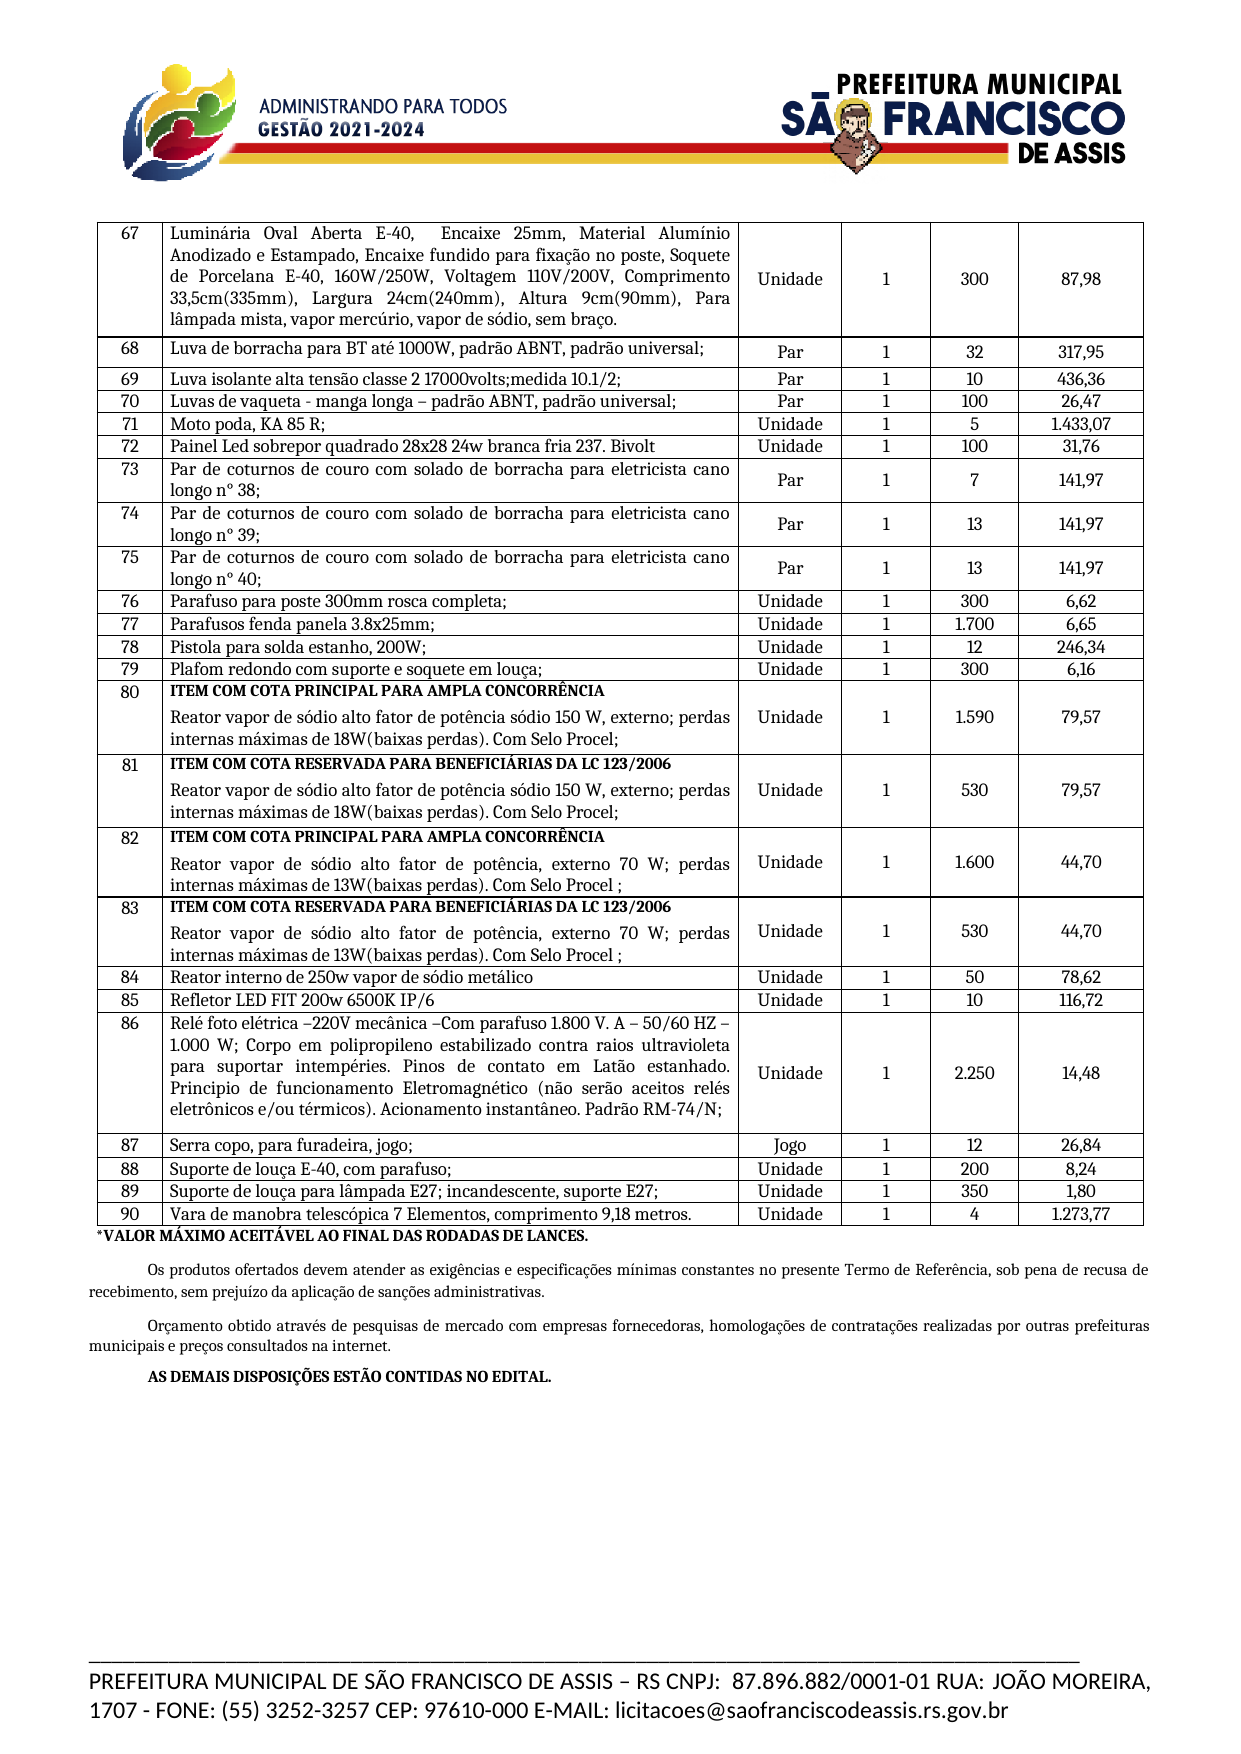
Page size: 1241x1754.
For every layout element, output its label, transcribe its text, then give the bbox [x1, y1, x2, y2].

table_cell 68 [98, 338, 162, 367]
table_cell 87,98 [1019, 223, 1143, 336]
table_cell 1 [842, 1134, 930, 1157]
table_cell ITEM COM COTA PRINCIPAL PARA AMPLA CONCORRÊNCIA Reator vapor de sódio alto fator de potência sódio 150 W, externo; perdas internas máximas de 18W(baixas perdas). Com Selo Procel; [163, 681, 738, 753]
table_cell Unidade [739, 223, 841, 336]
table_cell ITEM COM COTA RESERVADA PARA BENEFICIÁRIAS DA LC 123/2006 Reator vapor de sódio alto fator de potência sódio 150 W, externo; perdas internas máximas de 18W(baixas perdas). Com Selo Procel; [163, 755, 738, 827]
table_cell 79,57 [1019, 681, 1143, 753]
table_cell Unidade [739, 898, 841, 966]
table_cell 300 [931, 223, 1018, 336]
table_cell 1 [842, 967, 930, 988]
text Orçamento obtido através de pesquisas de mercado com empresas fornecedoras, homologações de contratações realizadas por outras prefeituras municipais e preços consultados na internet. [89, 1317, 1152, 1355]
table_cell 87 [98, 1134, 162, 1157]
table_cell 44,70 [1019, 828, 1143, 896]
table_cell Par de coturnos de couro com solado de borracha para eletricista cano longo n° 39; [163, 503, 738, 546]
table_cell 74 [98, 503, 162, 546]
table_cell 1 [842, 413, 930, 435]
table_cell 8,24 [1019, 1158, 1143, 1180]
table_cell 12 [931, 1134, 1018, 1157]
table_cell 350 [931, 1181, 1018, 1202]
table_cell Suporte de louça E-40, com parafuso; [163, 1158, 738, 1180]
table_cell 89 [98, 1181, 162, 1202]
table_cell ITEM COM COTA RESERVADA PARA BENEFICIÁRIAS DA LC 123/2006 Reator vapor de sódio alto fator de potência, externo 70 W; perdas internas máximas de 13W(baixas perdas). Com Selo Procel ; [163, 898, 738, 966]
table_cell Unidade [739, 1181, 841, 1202]
table_cell 10 [931, 368, 1018, 389]
table_cell 75 [98, 547, 162, 590]
table_cell 73 [98, 459, 162, 502]
table_cell 1 [842, 368, 930, 389]
table_cell 77 [98, 614, 162, 635]
table_cell 1.273,77 [1019, 1203, 1143, 1225]
table_cell Unidade [739, 1203, 841, 1225]
table_cell 1 [842, 391, 930, 412]
table_cell 82 [98, 828, 162, 896]
table_cell 88 [98, 1158, 162, 1180]
text *VALOR MÁXIMO ACEITÁVEL AO FINAL DAS RODADAS DE LANCES. [89, 1226, 1152, 1245]
table_cell Par [739, 503, 841, 546]
table_cell 32 [931, 338, 1018, 367]
table_cell 1 [842, 659, 930, 680]
table_cell Unidade [739, 967, 841, 988]
table_cell 76 [98, 591, 162, 612]
table_cell Par [739, 459, 841, 502]
table_cell 100 [931, 436, 1018, 457]
table_cell 1 [842, 1181, 930, 1202]
table_cell 1 [842, 547, 930, 590]
table_cell Serra copo, para furadeira, jogo; [163, 1134, 738, 1157]
table_cell Par [739, 391, 841, 412]
table_cell Moto poda, KA 85 R; [163, 413, 738, 435]
table_cell 5 [931, 413, 1018, 435]
table_cell Parafuso para poste 300mm rosca completa; [163, 591, 738, 612]
table_cell Plafom redondo com suporte e soquete em louça; [163, 659, 738, 680]
table_cell 1 [842, 338, 930, 367]
table_cell 141,97 [1019, 459, 1143, 502]
table_cell 72 [98, 436, 162, 457]
table_cell 71 [98, 413, 162, 435]
table_cell 1 [842, 223, 930, 336]
table_cell 1 [842, 681, 930, 753]
table_cell 26,84 [1019, 1134, 1143, 1157]
table_cell 13 [931, 547, 1018, 590]
table_cell 85 [98, 990, 162, 1012]
table_cell 1 [842, 503, 930, 546]
table_cell Luminária Oval Aberta E-40, Encaixe 25mm, Material Alumínio Anodizado e Estampado, Encaixe fundido para fixação no poste, Soquete de Porcelana E-40, 160W/250W, Voltagem 110V/200V, Comprimento 33,5cm(335mm), Largura 24cm(240mm), Altura 9cm(90mm), Para lâmpada mista, vapor mercúrio, vapor de sódio, sem braço. [163, 223, 738, 336]
table_cell Unidade [739, 659, 841, 680]
table_cell 1 [842, 614, 930, 635]
table_cell 200 [931, 1158, 1018, 1180]
table_cell 80 [98, 681, 162, 753]
table_cell 530 [931, 898, 1018, 966]
table_cell 1 [842, 591, 930, 612]
table_cell 78 [98, 636, 162, 658]
table_cell 79 [98, 659, 162, 680]
table_cell 10 [931, 990, 1018, 1012]
table_cell 81 [98, 755, 162, 827]
table_cell Unidade [739, 1158, 841, 1180]
table_cell 86 [98, 1013, 162, 1133]
table_cell 1.600 [931, 828, 1018, 896]
table_cell 4 [931, 1203, 1018, 1225]
table_cell 1 [842, 1158, 930, 1180]
table_cell ITEM COM COTA PRINCIPAL PARA AMPLA CONCORRÊNCIA Reator vapor de sódio alto fator de potência, externo 70 W; perdas internas máximas de 13W(baixas perdas). Com Selo Procel ; [163, 828, 738, 896]
table_cell 13 [931, 503, 1018, 546]
table_cell 26,47 [1019, 391, 1143, 412]
table_cell 530 [931, 755, 1018, 827]
table_cell Par [739, 547, 841, 590]
table_cell 31,76 [1019, 436, 1143, 457]
table_cell 14,48 [1019, 1013, 1143, 1133]
table_cell Luvas de vaqueta - manga longa – padrão ABNT, padrão universal; [163, 391, 738, 412]
table_cell Par [739, 338, 841, 367]
table_cell Unidade [739, 990, 841, 1012]
table_cell 436,36 [1019, 368, 1143, 389]
table_cell Unidade [739, 614, 841, 635]
table_cell 300 [931, 591, 1018, 612]
table_cell 6,16 [1019, 659, 1143, 680]
table_cell 246,34 [1019, 636, 1143, 658]
table_cell 6,65 [1019, 614, 1143, 635]
table_cell Pistola para solda estanho, 200W; [163, 636, 738, 658]
table_cell Luva isolante alta tensão classe 2 17000volts;medida 10.1/2; [163, 368, 738, 389]
table_cell 44,70 [1019, 898, 1143, 966]
table_cell Reator interno de 250w vapor de sódio metálico [163, 967, 738, 988]
table_cell Par de coturnos de couro com solado de borracha para eletricista cano longo n° 40; [163, 547, 738, 590]
table_cell Suporte de louça para lâmpada E27; incandescente, suporte E27; [163, 1181, 738, 1202]
table_cell Unidade [739, 591, 841, 612]
table_cell 1.700 [931, 614, 1018, 635]
table_cell Unidade [739, 1013, 841, 1133]
table_cell 116,72 [1019, 990, 1143, 1012]
table_cell 1 [842, 990, 930, 1012]
table_cell Vara de manobra telescópica 7 Elementos, comprimento 9,18 metros. [163, 1203, 738, 1225]
text Os produtos ofertados devem atender as exigências e especificações mínimas constantes no presente Termo de Referência, sob pena de recusa de recebimento, sem prejuízo da aplicação de sanções administrativas. [89, 1260, 1152, 1302]
table_cell 1 [842, 636, 930, 658]
text AS DEMAIS DISPOSIÇÕES ESTÃO CONTIDAS NO EDITAL. [29, 1368, 1152, 1387]
table_cell 83 [98, 898, 162, 966]
table_cell 70 [98, 391, 162, 412]
table_cell 84 [98, 967, 162, 988]
table_cell 1 [842, 1203, 930, 1225]
table_cell 79,57 [1019, 755, 1143, 827]
table_cell 1 [842, 459, 930, 502]
table_cell 1.433,07 [1019, 413, 1143, 435]
table_cell Unidade [739, 681, 841, 753]
table_cell 67 [98, 223, 162, 336]
table_cell Unidade [739, 755, 841, 827]
table_cell 6,62 [1019, 591, 1143, 612]
table_cell 1 [842, 828, 930, 896]
table_cell 1.590 [931, 681, 1018, 753]
table_cell 12 [931, 636, 1018, 658]
table_cell Par [739, 368, 841, 389]
table_cell Parafusos fenda panela 3.8x25mm; [163, 614, 738, 635]
table_cell 2.250 [931, 1013, 1018, 1133]
table_cell 1 [842, 436, 930, 457]
table_cell 141,97 [1019, 503, 1143, 546]
table_cell 50 [931, 967, 1018, 988]
table_cell 300 [931, 659, 1018, 680]
table_cell 78,62 [1019, 967, 1143, 988]
table_cell Par de coturnos de couro com solado de borracha para eletricista cano longo n° 38; [163, 459, 738, 502]
table_cell Painel Led sobrepor quadrado 28x28 24w branca fria 237. Bivolt [163, 436, 738, 457]
table_cell Unidade [739, 636, 841, 658]
table_cell 69 [98, 368, 162, 389]
table_cell Unidade [739, 436, 841, 457]
table_cell 141,97 [1019, 547, 1143, 590]
table_cell 1 [842, 755, 930, 827]
table_cell Unidade [739, 413, 841, 435]
table_cell 317,95 [1019, 338, 1143, 367]
table_cell 1 [842, 1013, 930, 1133]
table_cell 90 [98, 1203, 162, 1225]
table_cell 7 [931, 459, 1018, 502]
table_cell Jogo [739, 1134, 841, 1157]
table_cell Unidade [739, 828, 841, 896]
table_cell Relé foto elétrica –220V mecânica –Com parafuso 1.800 V. A – 50/60 HZ – 1.000 W; Corpo em polipropileno estabilizado contra raios ultravioleta para suportar intempéries. Pinos de contato em Latão estanhado. Principio de funcionamento Eletromagnético (não serão aceitos relés eletrônicos e/ou térmicos). Acionamento instantâneo. Padrão RM-74/N; [163, 1013, 738, 1133]
table_cell Luva de borracha para BT até 1000W, padrão ABNT, padrão universal; [163, 338, 738, 367]
table_cell 1,80 [1019, 1181, 1143, 1202]
table_cell 1 [842, 898, 930, 966]
table_cell 100 [931, 391, 1018, 412]
table_cell Refletor LED FIT 200w 6500K IP/6 [163, 990, 738, 1012]
